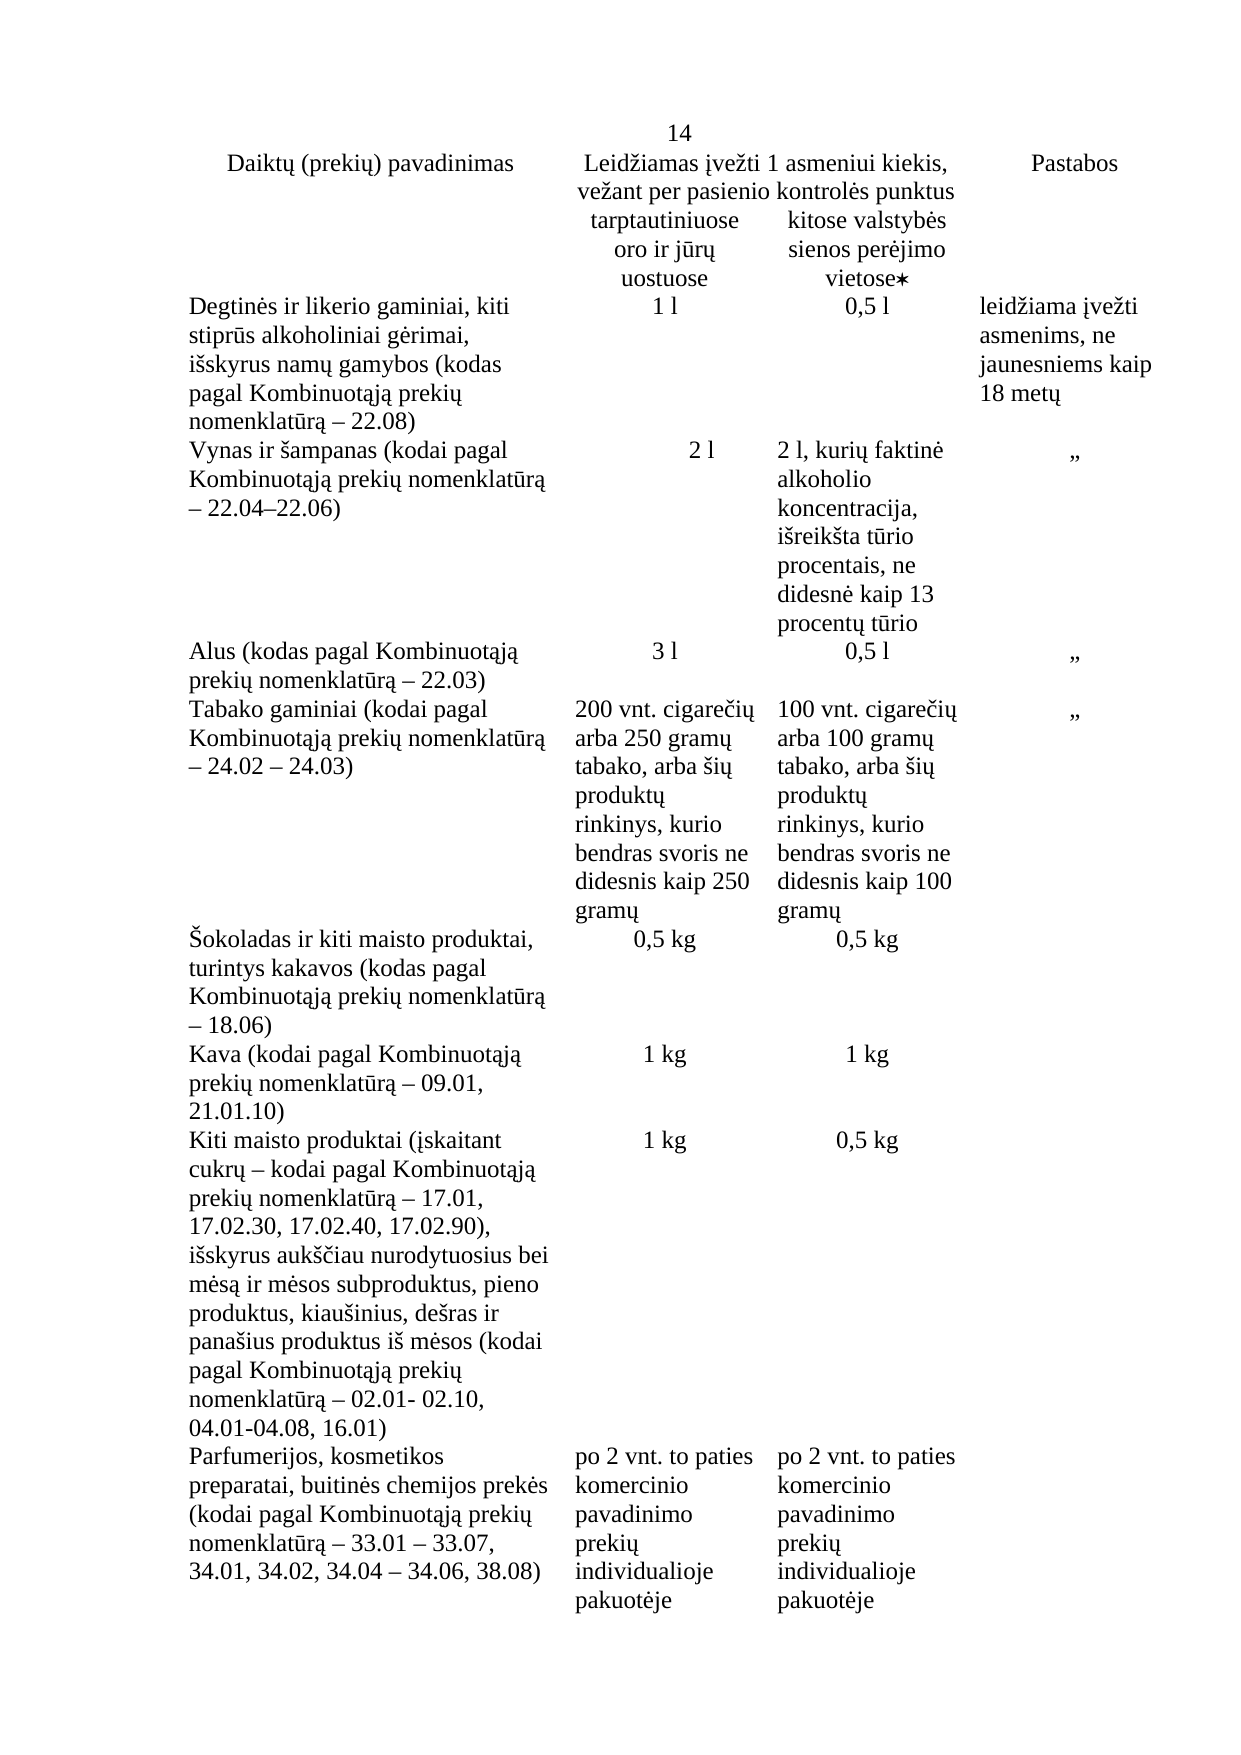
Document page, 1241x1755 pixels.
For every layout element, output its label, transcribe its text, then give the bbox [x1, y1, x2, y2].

table_cell leidžiama įvežti asmenims, ne jaunesniems kaip 18 metų [968, 291, 1181, 435]
table_cell 0,5 kg [766, 924, 968, 1039]
table_cell Degtinės ir likerio gaminiai, kiti stiprūs alkoholiniai gėrimai, išskyrus namų gamybos (kodas pagal Kombinuotąją prekių nomenklatūrą – 22.08) [177, 291, 563, 435]
table_cell 1 l [564, 291, 766, 435]
table_cell 0,5 kg [766, 1125, 968, 1441]
table_cell 1 kg [564, 1125, 766, 1441]
table_cell [968, 924, 1181, 1039]
table_cell Kiti maisto produktai (įskaitant cukrų – kodai pagal Kombinuotąją prekių nomenklatūrą – 17.01, 17.02.30, 17.02.40, 17.02.90), išskyrus aukščiau nurodytuosius bei mėsą ir mėsos subproduktus, pieno produktus, kiaušinius, dešras ir panašius produktus iš mėsos (kodai pagal Kombinuotąją prekių nomenklatūrą – 02.01- 02.10, 04.01-04.08, 16.01) [177, 1125, 563, 1441]
table_cell 0,5 l [766, 291, 968, 435]
table_cell 1 kg [564, 1039, 766, 1125]
table_header Pastabos [968, 148, 1181, 205]
table_cell Kava (kodai pagal Kombinuotąją prekių nomenklatūrą – 09.01, 21.01.10) [177, 1039, 563, 1125]
table_cell 0,5 kg [564, 924, 766, 1039]
table_cell 0,5 l [766, 636, 968, 694]
table_cell 200 vnt. cigarečių arba 250 gramų tabako, arba šių produktų rinkinys, kurio bendras svoris ne didesnis kaip 250 gramų [564, 694, 766, 924]
table_cell Parfumerijos, kosmetikos preparatai, buitinės chemijos prekės (kodai pagal Kombinuotąją prekių nomenklatūrą – 33.01 – 33.07, 34.01, 34.02, 34.04 – 34.06, 38.08) [177, 1441, 563, 1606]
table_cell po 2 vnt. to paties komercinio pavadinimo prekių individualioje pakuotėje [766, 1441, 968, 1606]
table_cell [177, 205, 563, 291]
table_cell Alus (kodas pagal Kombinuotąją prekių nomenklatūrą – 22.03) [177, 636, 563, 694]
table_cell 2 l, kurių faktinė alkoholio koncentracija, išreikšta tūrio procentais, ne didesnė kaip 13 procentų tūrio [766, 435, 968, 636]
table_cell [968, 205, 1181, 291]
table_cell „ [968, 636, 1181, 694]
table_cell Šokoladas ir kiti maisto produktai, turintys kakavos (kodas pagal Kombinuotąją prekių nomenklatūrą – 18.06) [177, 924, 563, 1039]
table_cell [968, 1125, 1181, 1441]
table_header Daiktų (prekių) pavadinimas [177, 148, 563, 205]
table_cell [968, 1441, 1181, 1606]
table_cell kitose valstybės sienos perėjimo vietose [766, 205, 968, 291]
table_cell 1 kg [766, 1039, 968, 1125]
table_cell tarptautiniuose oro ir jūrų uostuose [564, 205, 766, 291]
table_cell „ [968, 694, 1181, 924]
table_cell 2 l [564, 435, 766, 636]
table_cell 3 l [564, 636, 766, 694]
table_cell Tabako gaminiai (kodai pagal Kombinuotąją prekių nomenklatūrą – 24.02 – 24.03) [177, 694, 563, 924]
table_cell 100 vnt. cigarečių arba 100 gramų tabako, arba šių produktų rinkinys, kurio bendras svoris ne didesnis kaip 100 gramų [766, 694, 968, 924]
table_cell po 2 vnt. to paties komercinio pavadinimo prekių individualioje pakuotėje [564, 1441, 766, 1606]
table_cell Vynas ir šampanas (kodai pagal Kombinuotąją prekių nomenklatūrą – 22.04–22.06) [177, 435, 563, 636]
table_cell [968, 1039, 1181, 1125]
table_cell „ [968, 435, 1181, 636]
table_header Leidžiamas įvežti 1 asmeniui kiekis, vežant per pasienio kontrolės punktus [564, 148, 968, 205]
